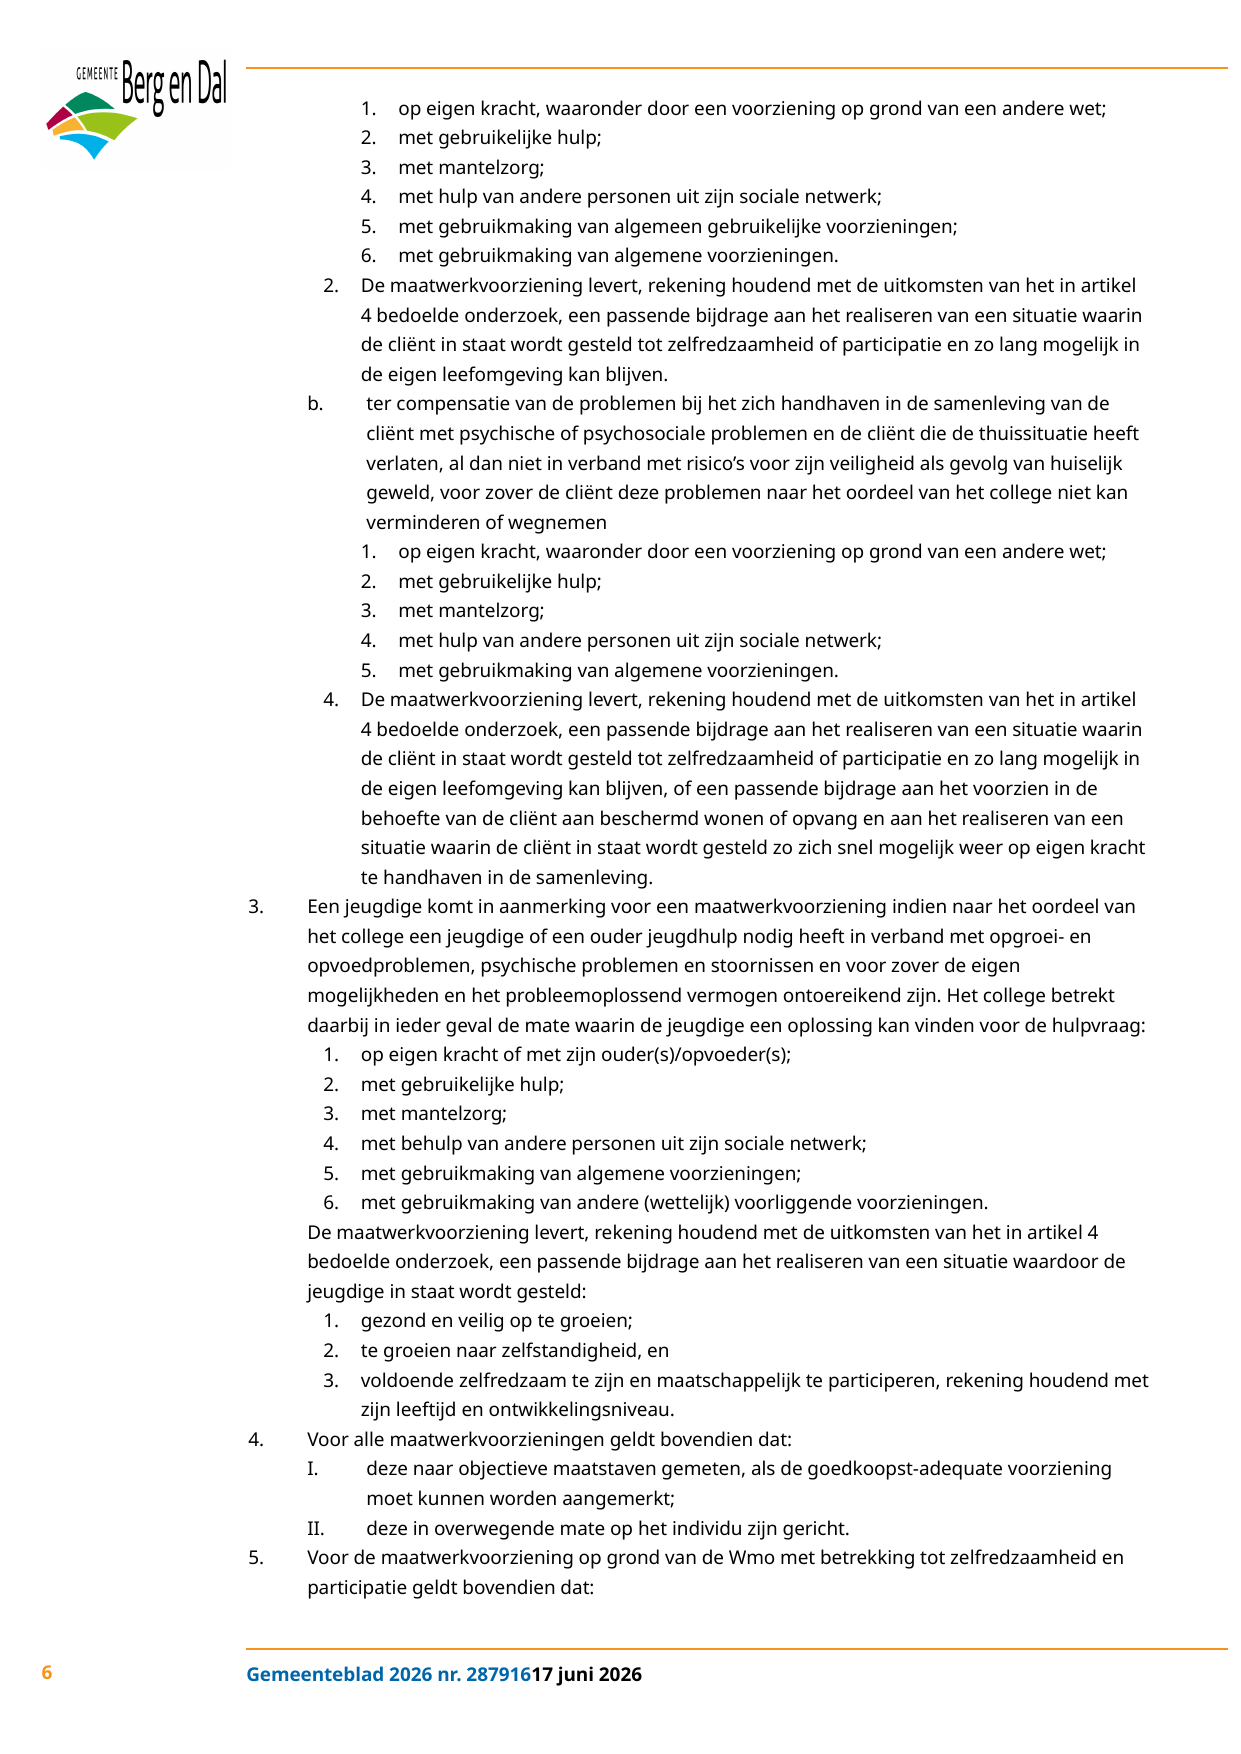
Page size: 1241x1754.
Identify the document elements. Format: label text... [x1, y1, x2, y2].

list met behulp van andere personen uit zijn sociale netwerk; [323, 1130, 1152, 1156]
list met mantelzorg; [361, 598, 1152, 623]
list ter compensatie van de problemen bij het zich handhaven in de samenleving van de cliënt met psychische of psychosociale problemen en de cliënt die de thuissituatie heeft verlaten, al dan niet in verband met risico’s voor zijn veiligheid als gevolg van huiselijk geweld, voor zover de cliënt deze problemen naar het oordeel van het college niet kan verminderen of wegnemen [307, 391, 1152, 535]
list Een jeugdige komt in aanmerking voor een maatwerkvoorziening indien naar het oordeel van het college een jeugdige of een ouder jeugdhulp nodig heeft in verband met opgroei- en opvoedproblemen, psychische problemen en stoornissen en voor zover de eigen mogelijkheden en het probleemoplossend vermogen ontoereikend zijn. Het college betrekt daarbij in ieder geval de mate waarin de jeugdige een oplossing kan vinden voor de hulpvraag: [248, 893, 1152, 1038]
list met hulp van andere personen uit zijn sociale netwerk; [361, 627, 1152, 653]
list met gebruikelijke hulp; [361, 568, 1152, 594]
list op eigen kracht, waaronder door een voorziening op grond van een andere wet; [361, 95, 1152, 121]
list met gebruikmaking van algemene voorzieningen; [323, 1160, 1152, 1186]
list voldoende zelfredzaam te zijn en maatschappelijk te participeren, rekening houdend met zijn leeftijd en ontwikkelingsniveau. [323, 1367, 1152, 1422]
list Voor de maatwerkvoorziening op grond van de Wmo met betrekking tot zelfredzaamheid en participatie geldt bovendien dat: [248, 1544, 1152, 1600]
list Voor alle maatwerkvoorzieningen geldt bovendien dat: [248, 1426, 1152, 1452]
list met hulp van andere personen uit zijn sociale netwerk; [361, 183, 1152, 209]
list De maatwerkvoorziening levert, rekening houdend met de uitkomsten van het in artikel 4 bedoelde onderzoek, een passende bijdrage aan het realiseren van een situatie waarin de cliënt in staat wordt gesteld tot zelfredzaamheid of participatie en zo lang mogelijk in de eigen leefomgeving kan blijven, of een passende bijdrage aan het voorzien in de behoefte van de cliënt aan beschermd wonen of opvang en aan het realiseren van een situatie waarin de cliënt in staat wordt gesteld zo zich snel mogelijk weer op eigen kracht te handhaven in de samenleving. [323, 686, 1152, 890]
list met gebruikmaking van algemene voorzieningen. [361, 243, 1152, 268]
list met mantelzorg; [361, 154, 1152, 180]
list met gebruikmaking van algemene voorzieningen. [361, 657, 1152, 683]
list met gebruikmaking van andere (wettelijk) voorliggende voorzieningen. [323, 1189, 1152, 1215]
list op eigen kracht, waaronder door een voorziening op grond van een andere wet; [361, 538, 1152, 564]
list gezond en veilig op te groeien; [323, 1308, 1152, 1333]
list op eigen kracht of met zijn ouder(s)/opvoeder(s); [323, 1041, 1152, 1067]
picture [41, 47, 231, 172]
list te groeien naar zelfstandigheid, en [323, 1337, 1152, 1363]
list deze in overwegende mate op het individu zijn gericht. [307, 1515, 1152, 1541]
list met gebruikmaking van algemeen gebruikelijke voorzieningen; [361, 213, 1152, 239]
list met gebruikelijke hulp; [361, 124, 1152, 150]
list met gebruikelijke hulp; [323, 1071, 1152, 1097]
list met mantelzorg; [323, 1101, 1152, 1126]
list deze naar objectieve maatstaven gemeten, als de goedkoopst-adequate voorziening moet kunnen worden aangemerkt; [307, 1456, 1152, 1511]
list De maatwerkvoorziening levert, rekening houdend met de uitkomsten van het in artikel 4 bedoelde onderzoek, een passende bijdrage aan het realiseren van een situatie waarin de cliënt in staat wordt gesteld tot zelfredzaamheid of participatie en zo lang mogelijk in de eigen leefomgeving kan blijven. [323, 272, 1152, 387]
list De maatwerkvoorziening levert, rekening houdend met de uitkomsten van het in artikel 4 bedoelde onderzoek, een passende bijdrage aan het realiseren van een situatie waardoor de jeugdige in staat wordt gesteld: [248, 1219, 1152, 1304]
